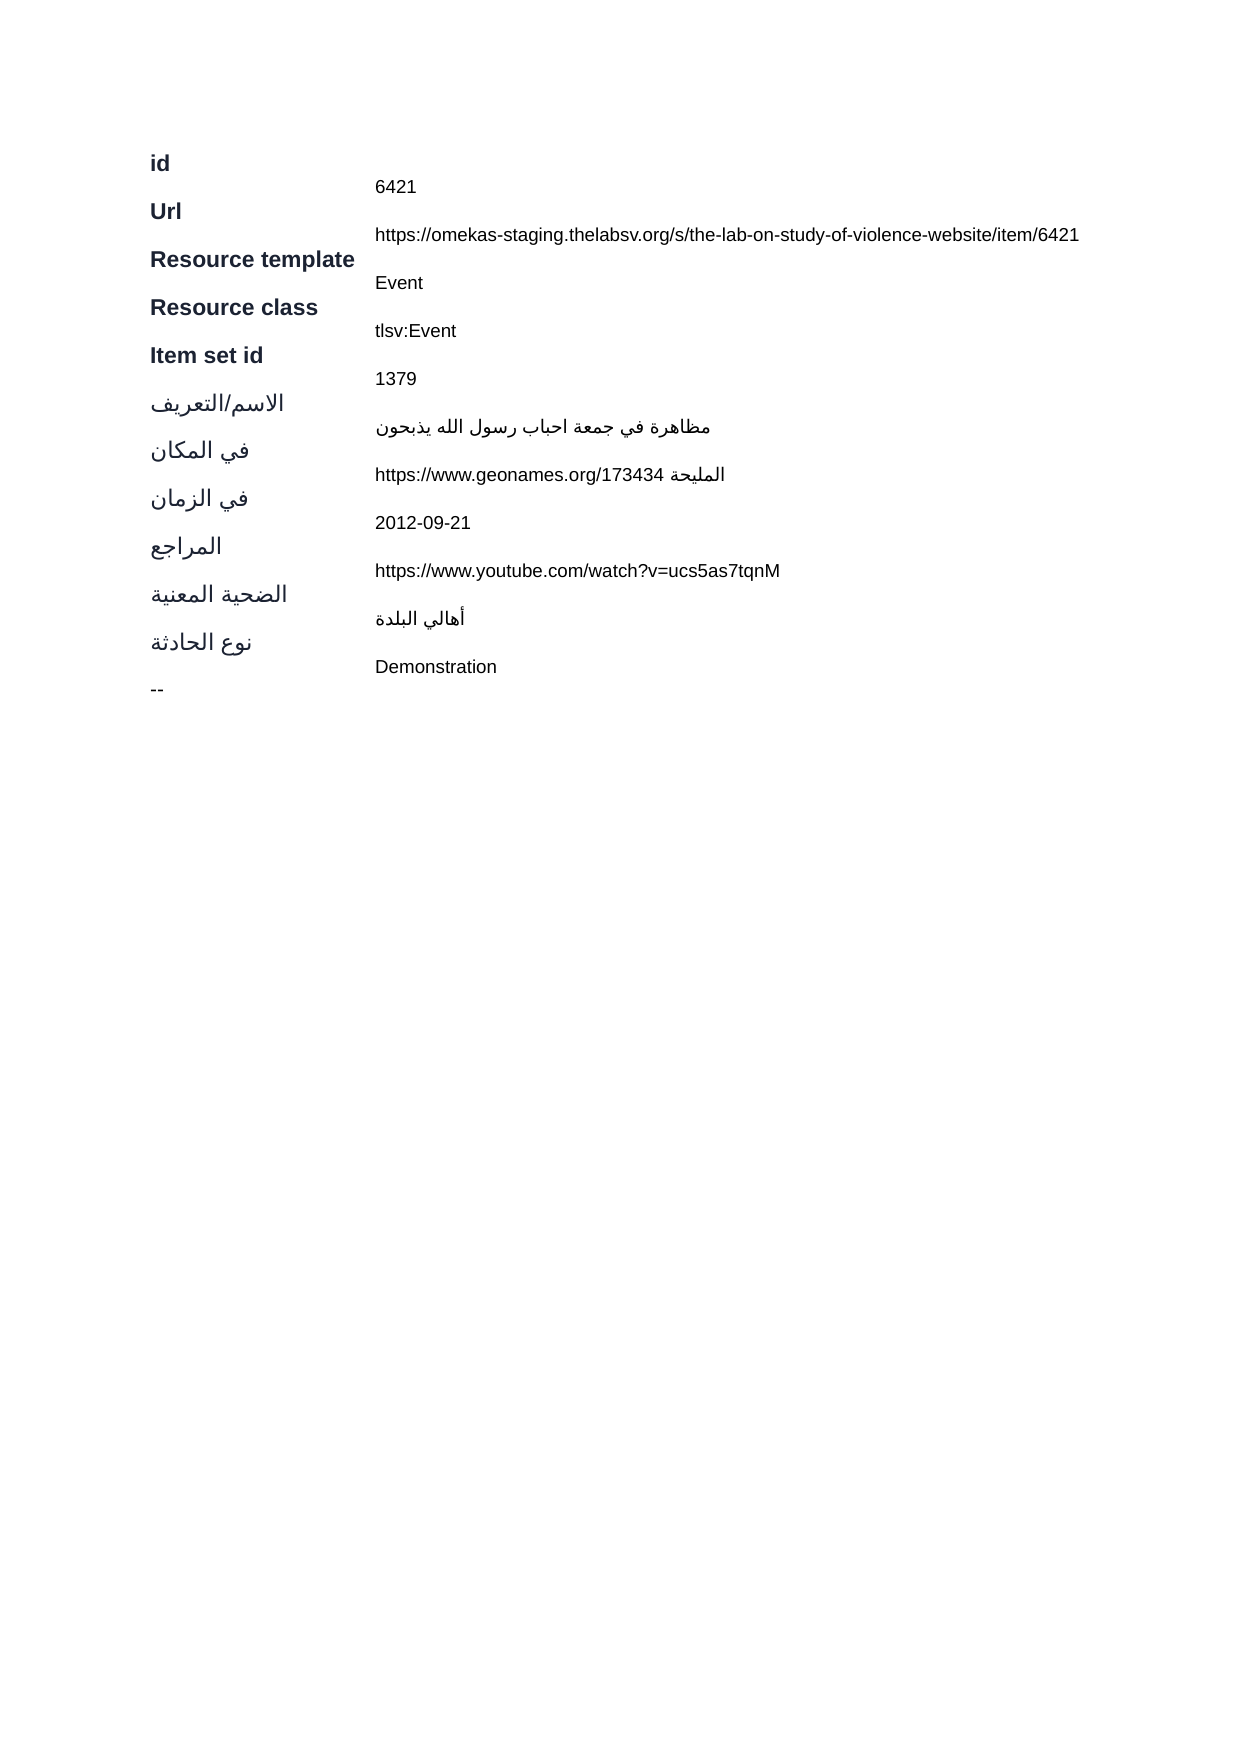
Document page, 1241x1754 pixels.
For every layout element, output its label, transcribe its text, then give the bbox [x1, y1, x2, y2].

text Url [150, 198, 1090, 224]
text 6421 [375, 176, 1090, 198]
text Item set id [150, 342, 1090, 368]
text 1379 [375, 368, 1090, 389]
text id [150, 150, 1090, 176]
text نوع الحادثة [150, 629, 1090, 656]
text في المكان [150, 437, 1090, 464]
text Event [375, 272, 1090, 294]
text Resource template [150, 246, 1090, 272]
text -- [150, 677, 1090, 701]
text في الزمان [150, 485, 1090, 512]
text https://www.youtube.com/watch?v=ucs5as7tqnM [375, 560, 1090, 581]
text مظاهرة في جمعة احباب رسول الله يذبحون [375, 416, 1090, 437]
text Resource class [150, 294, 1090, 320]
text الضحية المعنية [150, 581, 1090, 608]
text الاسم/التعريف [150, 389, 1090, 416]
text 2012-09-21 [375, 512, 1090, 533]
text https://www.geonames.org/173434 المليحة [375, 464, 1090, 485]
text المراجع [150, 533, 1090, 560]
text https://omekas-staging.thelabsv.org/s/the-lab-on-study-of-violence-website/item/6421 [375, 224, 1090, 246]
text tlsv:Event [375, 320, 1090, 342]
text أهالي البلدة [375, 608, 1090, 629]
text Demonstration [375, 656, 1090, 677]
